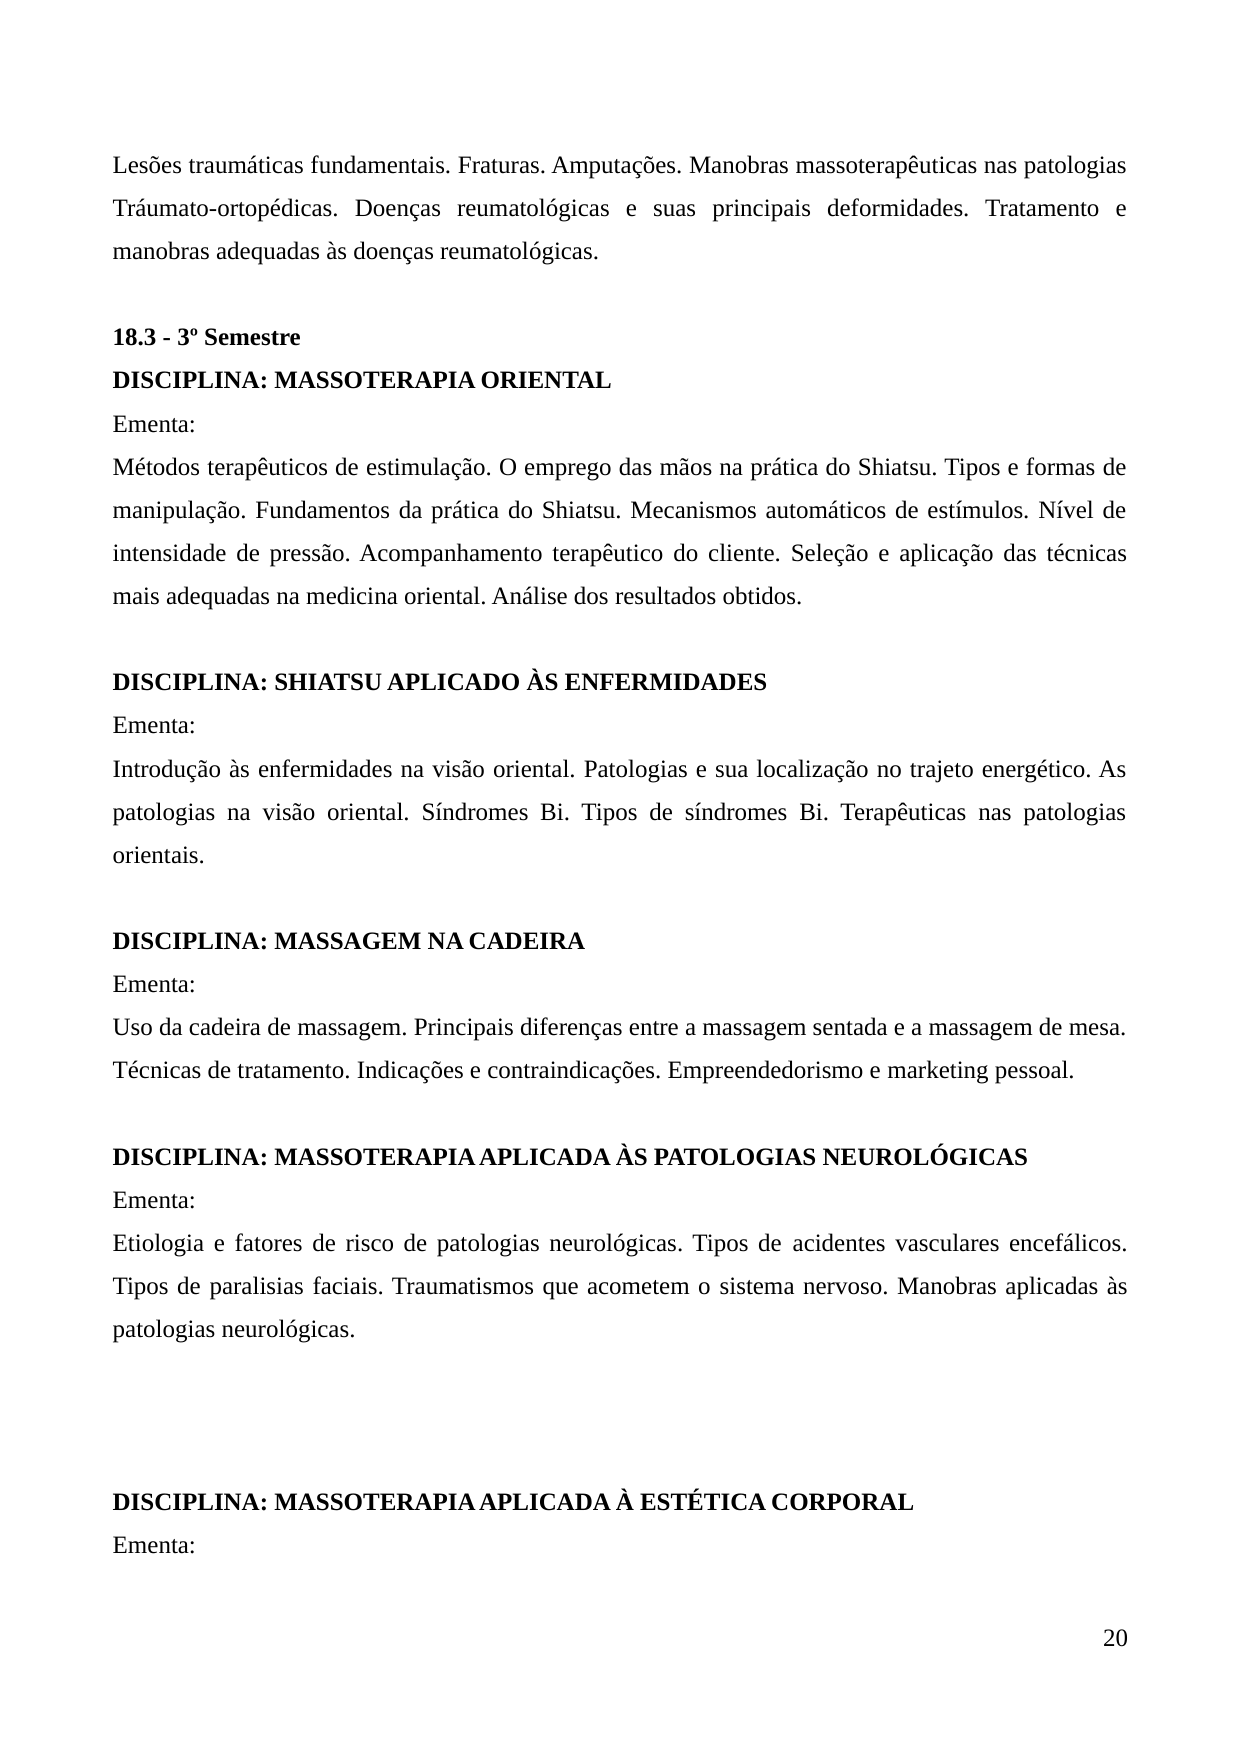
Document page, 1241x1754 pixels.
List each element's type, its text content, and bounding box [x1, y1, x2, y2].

text Ementa: [112, 1530, 1128, 1559]
text DISCIPLINA: MASSOTERAPIA APLICADA ÀS PATOLOGIAS NEUROLÓGICAS [112, 1142, 1128, 1171]
text DISCIPLINA: MASSOTERAPIA ORIENTAL [112, 366, 1128, 394]
text Métodos terapêuticos de estimulação. O emprego das mãos na prática do Shiatsu. Tipos e formas de manipulação. Fundamentos da prática do Shiatsu. Mecanismos automáticos de estímulos. Nível de intensidade de pressão. Acompanhamento terapêutico do cliente. Seleção e aplicação das técnicas mais adequadas na medicina oriental. Análise dos resultados obtidos. [112, 452, 1128, 610]
text Lesões traumáticas fundamentais. Fraturas. Amputações. Manobras massoterapêuticas nas patologias Tráumato-ortopédicas. Doenças reumatológicas e suas principais deformidades. Tratamento e manobras adequadas às doenças reumatológicas. [112, 150, 1128, 265]
text Ementa: [112, 711, 1128, 739]
text Etiologia e fatores de risco de patologias neurológicas. Tipos de acidentes vasculares encefálicos. Tipos de paralisias faciais. Traumatismos que acometem o sistema nervoso. Manobras aplicadas às patologias neurológicas. [112, 1228, 1128, 1343]
text Ementa: [112, 409, 1128, 437]
text Ementa: [112, 969, 1128, 998]
text DISCIPLINA: MASSOTERAPIA APLICADA À ESTÉTICA CORPORAL [112, 1487, 1128, 1516]
text DISCIPLINA: SHIATSU APLICADO ÀS ENFERMIDADES [112, 667, 1128, 696]
text DISCIPLINA: MASSAGEM NA CADEIRA [112, 926, 1128, 955]
text Ementa: [112, 1185, 1128, 1214]
text 18.3 - 3º Semestre [112, 322, 1128, 351]
text Introdução às enfermidades na visão oriental. Patologias e sua localização no trajeto energético. As patologias na visão oriental. Síndromes Bi. Tipos de síndromes Bi. Terapêuticas nas patologias orientais. [112, 754, 1128, 869]
text Uso da cadeira de massagem. Principais diferenças entre a massagem sentada e a massagem de mesa. Técnicas de tratamento. Indicações e contraindicações. Empreendedorismo e marketing pessoal. [112, 1012, 1128, 1084]
